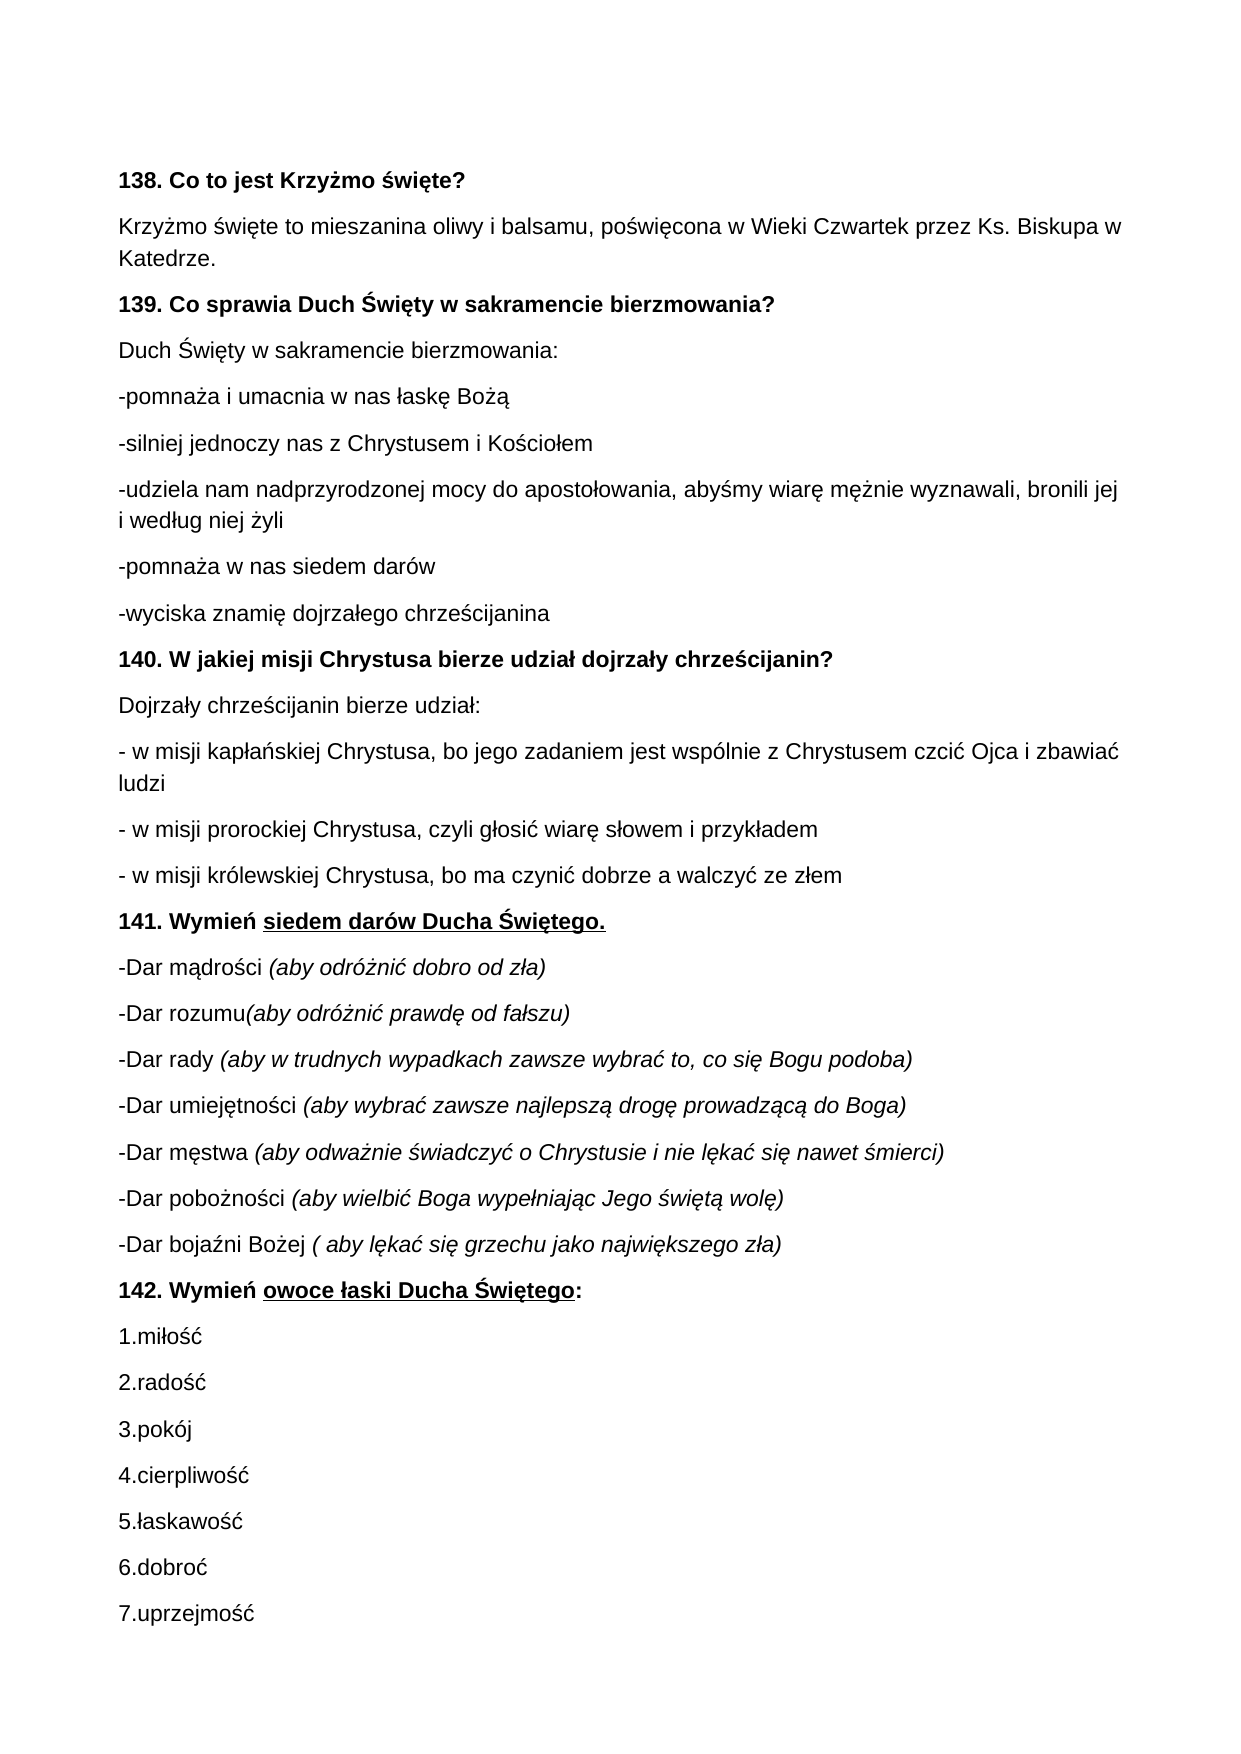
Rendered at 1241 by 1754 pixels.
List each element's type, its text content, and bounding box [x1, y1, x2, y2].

text 142. Wymień owoce łaski Ducha Świętego: [118, 1277, 1122, 1303]
text -Dar mądrości (aby odróżnić dobro od zła) [118, 954, 1122, 980]
text -Dar rady (aby w trudnych wypadkach zawsze wybrać to, co się Bogu podoba) [118, 1046, 1122, 1073]
text -pomnaża i umacnia w nas łaskę Bożą [118, 383, 1122, 410]
text - w misji prorockiej Chrystusa, czyli głosić wiarę słowem i przykładem [118, 816, 1122, 842]
text -pomnaża w nas siedem darów [118, 553, 1122, 580]
text -Dar męstwa (aby odważnie świadczyć o Chrystusie i nie lękać się nawet śmierci) [118, 1139, 1122, 1165]
text Dojrzały chrześcijanin bierze udział: [118, 692, 1122, 718]
text -silniej jednoczy nas z Chrystusem i Kościołem [118, 429, 1122, 456]
text 3.pokój [118, 1416, 1122, 1442]
text - w misji królewskiej Chrystusa, bo ma czynić dobrze a walczyć ze złem [118, 862, 1122, 888]
text 141. Wymień siedem darów Ducha Świętego. [118, 908, 1122, 934]
text 7.uprzejmość [118, 1600, 1122, 1626]
text 1.miłość [118, 1323, 1122, 1349]
text 4.cierpliwość [118, 1462, 1122, 1488]
text 139. Co sprawia Duch Święty w sakramencie bierzmowania? [118, 291, 1122, 317]
text - w misji kapłańskiej Chrystusa, bo jego zadaniem jest wspólnie z Chrystusem czcić Ojca i zbawiać ludzi [118, 738, 1122, 796]
text 6.dobroć [118, 1554, 1122, 1580]
text -wyciska znamię dojrzałego chrześcijanina [118, 599, 1122, 626]
text -Dar pobożności (aby wielbić Boga wypełniając Jego świętą wolę) [118, 1185, 1122, 1211]
text Duch Święty w sakramencie bierzmowania: [118, 337, 1122, 363]
text -Dar bojaźni Bożej ( aby lękać się grzechu jako największego zła) [118, 1231, 1122, 1257]
text -Dar umiejętności (aby wybrać zawsze najlepszą drogę prowadzącą do Boga) [118, 1092, 1122, 1119]
text 140. W jakiej misji Chrystusa bierze udział dojrzały chrześcijanin? [118, 646, 1122, 672]
text Krzyżmo święte to mieszanina oliwy i balsamu, poświęcona w Wieki Czwartek przez Ks. Biskupa w Katedrze. [118, 213, 1122, 271]
text -Dar rozumu(aby odróżnić prawdę od fałszu) [118, 1000, 1122, 1027]
text -udziela nam nadprzyrodzonej mocy do apostołowania, abyśmy wiarę mężnie wyznawali, bronili jej i według niej żyli [118, 476, 1122, 533]
text 2.radość [118, 1369, 1122, 1396]
text 5.łaskawość [118, 1508, 1122, 1534]
text 138. Co to jest Krzyżmo święte? [118, 167, 1122, 193]
